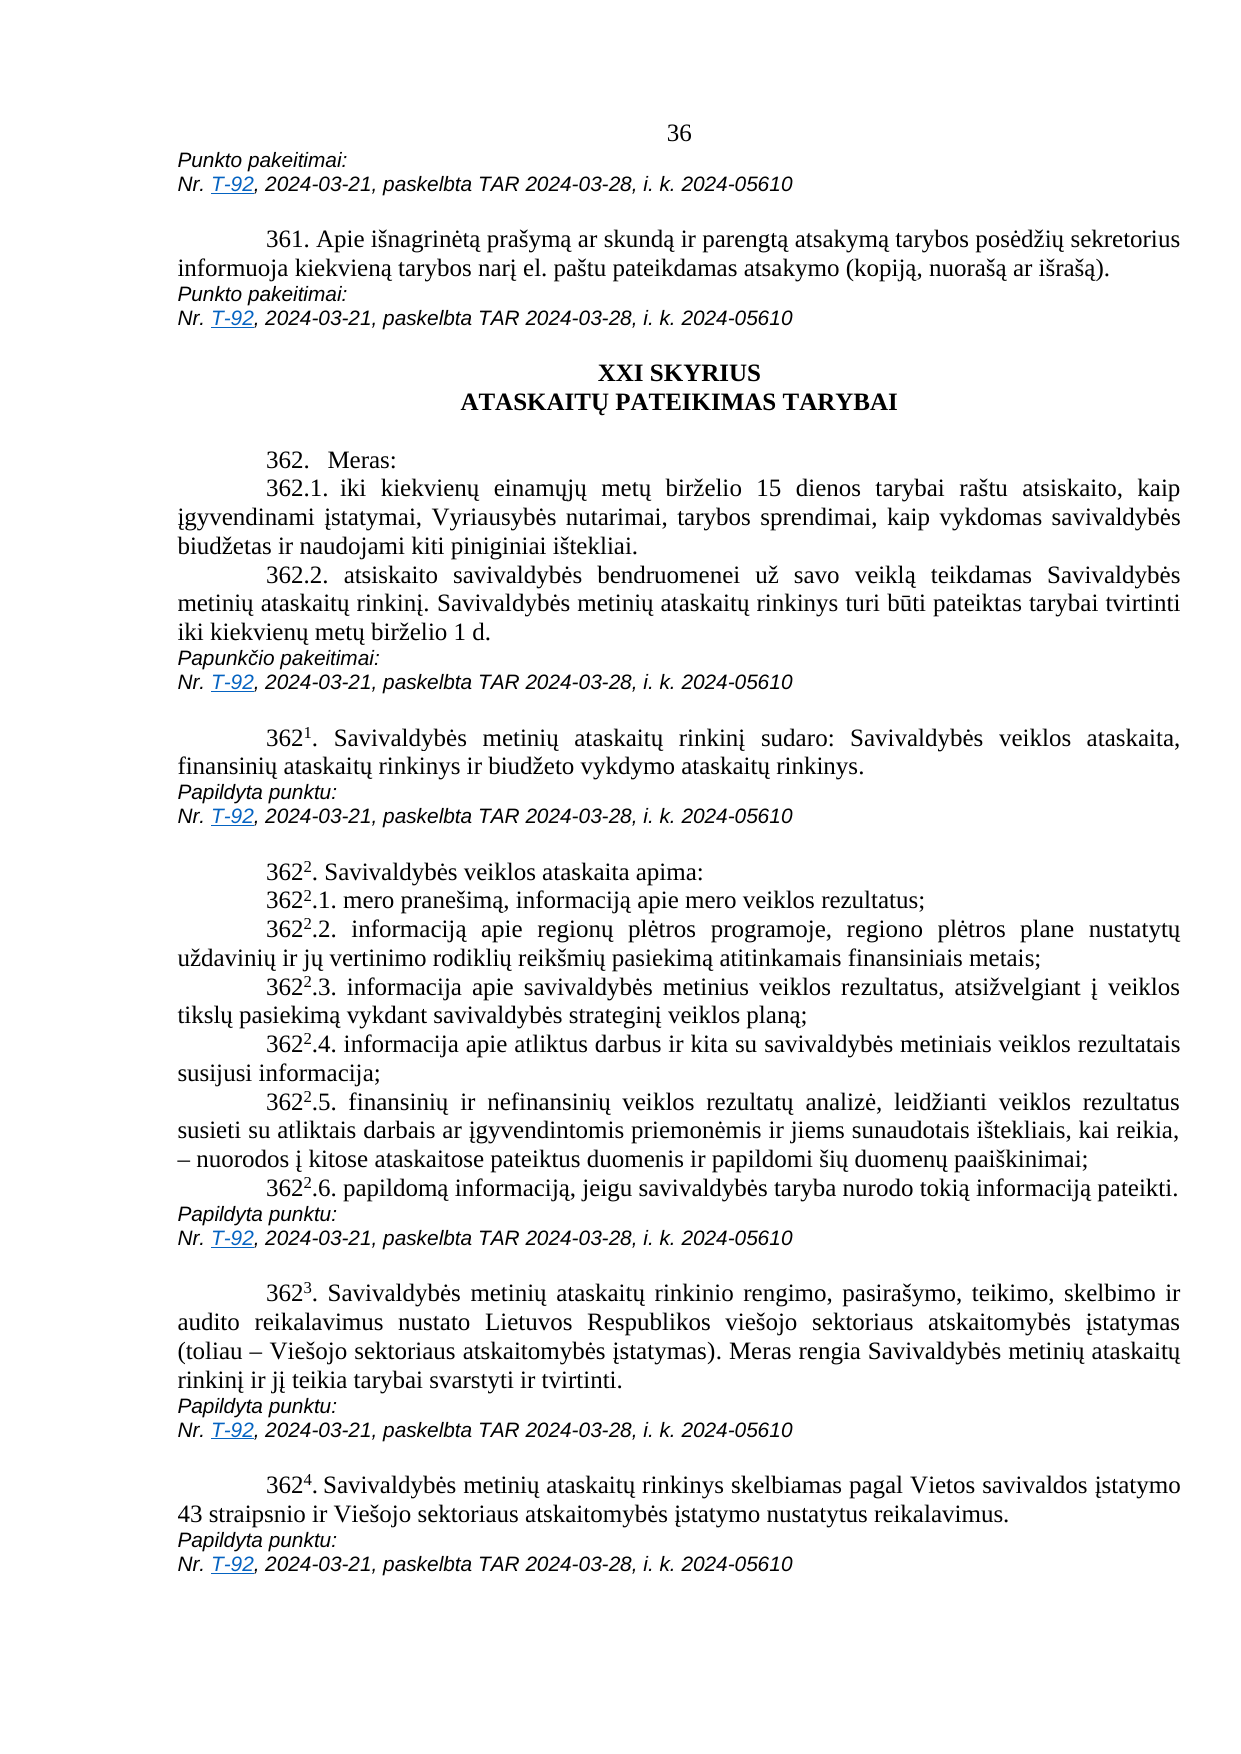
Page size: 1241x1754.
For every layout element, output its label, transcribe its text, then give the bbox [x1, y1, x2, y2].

text 3622.5. finansinių ir nefinansinių veiklos rezultatų analizė, leidžianti veiklos rezultatus susieti su atliktais darbais ar įgyvendintomis priemonėmis ir jiems sunaudotais ištekliais, kai reikia, – nuorodos į kitose ataskaitose pateiktus duomenis ir papildomi šių duomenų paaiškinimai; [177, 1087, 1181, 1173]
text 3622. Savivaldybės veiklos ataskaita apima: [177, 857, 1181, 886]
text ATASKAITŲ PATEIKIMAS TARYBAI [177, 387, 1181, 416]
text 362. Meras: [177, 445, 1181, 473]
text Papildyta punktu: [177, 1528, 1181, 1552]
text 3622.6. papildomą informaciją, jeigu savivaldybės taryba nurodo tokią informaciją pateikti. [177, 1173, 1181, 1202]
text Punkto pakeitimai: [177, 148, 1181, 172]
text 362.2. atsiskaito savivaldybės bendruomenei už savo veiklą teikdamas Savivaldybės metinių ataskaitų rinkinį. Savivaldybės metinių ataskaitų rinkinys turi būti pateiktas tarybai tvirtinti iki kiekvienų metų birželio 1 d. [177, 560, 1181, 646]
text 3624. Savivaldybės metinių ataskaitų rinkinys skelbiamas pagal Vietos savivaldos įstatymo 43 straipsnio ir Viešojo sektoriaus atskaitomybės įstatymo nustatytus reikalavimus. [177, 1470, 1181, 1528]
text Papildyta punktu: [177, 1202, 1181, 1226]
text Nr. T-92, 2024-03-21, paskelbta TAR 2024-03-28, i. k. 2024-05610 [177, 306, 1181, 330]
text 3623. Savivaldybės metinių ataskaitų rinkinio rengimo, pasirašymo, teikimo, skelbimo ir audito reikalavimus nustato Lietuvos Respublikos viešojo sektoriaus atskaitomybės įstatymas (toliau – Viešojo sektoriaus atskaitomybės įstatymas). Meras rengia Savivaldybės metinių ataskaitų rinkinį ir jį teikia tarybai svarstyti ir tvirtinti. [177, 1278, 1181, 1393]
text 3621. Savivaldybės metinių ataskaitų rinkinį sudaro: Savivaldybės veiklos ataskaita, finansinių ataskaitų rinkinys ir biudžeto vykdymo ataskaitų rinkinys. [177, 723, 1181, 780]
text Nr. T-92, 2024-03-21, paskelbta TAR 2024-03-28, i. k. 2024-05610 [177, 1417, 1181, 1441]
text 362.1. iki kiekvienų einamųjų metų birželio 15 dienos tarybai raštu atsiskaito, kaip įgyvendinami įstatymai, Vyriausybės nutarimai, tarybos sprendimai, kaip vykdomas savivaldybės biudžetas ir naudojami kiti piniginiai ištekliai. [177, 473, 1181, 560]
text Nr. T-92, 2024-03-21, paskelbta TAR 2024-03-28, i. k. 2024-05610 [177, 1552, 1181, 1576]
text 3622.3. informacija apie savivaldybės metinius veiklos rezultatus, atsižvelgiant į veiklos tikslų pasiekimą vykdant savivaldybės strateginį veiklos planą; [177, 972, 1181, 1029]
text Papildyta punktu: [177, 1393, 1181, 1417]
text Papunkčio pakeitimai: [177, 646, 1181, 670]
text Papildyta punktu: [177, 780, 1181, 804]
text 361. Apie išnagrinėtą prašymą ar skundą ir parengtą atsakymą tarybos posėdžių sekretorius informuoja kiekvieną tarybos narį el. paštu pateikdamas atsakymo (kopiją, nuorašą ar išrašą). [177, 224, 1181, 282]
text 3622.4. informacija apie atliktus darbus ir kita su savivaldybės metiniais veiklos rezultatais susijusi informacija; [177, 1029, 1181, 1087]
text Nr. T-92, 2024-03-21, paskelbta TAR 2024-03-28, i. k. 2024-05610 [177, 1226, 1181, 1250]
text Nr. T-92, 2024-03-21, paskelbta TAR 2024-03-28, i. k. 2024-05610 [177, 804, 1181, 828]
text Nr. T-92, 2024-03-21, paskelbta TAR 2024-03-28, i. k. 2024-05610 [177, 172, 1181, 196]
text 3622.2. informaciją apie regionų plėtros programoje, regiono plėtros plane nustatytų uždavinių ir jų vertinimo rodiklių reikšmių pasiekimą atitinkamais finansiniais metais; [177, 914, 1181, 972]
text 3622.1. mero pranešimą, informaciją apie mero veiklos rezultatus; [177, 886, 1181, 914]
text Nr. T-92, 2024-03-21, paskelbta TAR 2024-03-28, i. k. 2024-05610 [177, 670, 1181, 694]
text XXI SKYRIUS [177, 358, 1181, 387]
text Punkto pakeitimai: [177, 282, 1181, 306]
